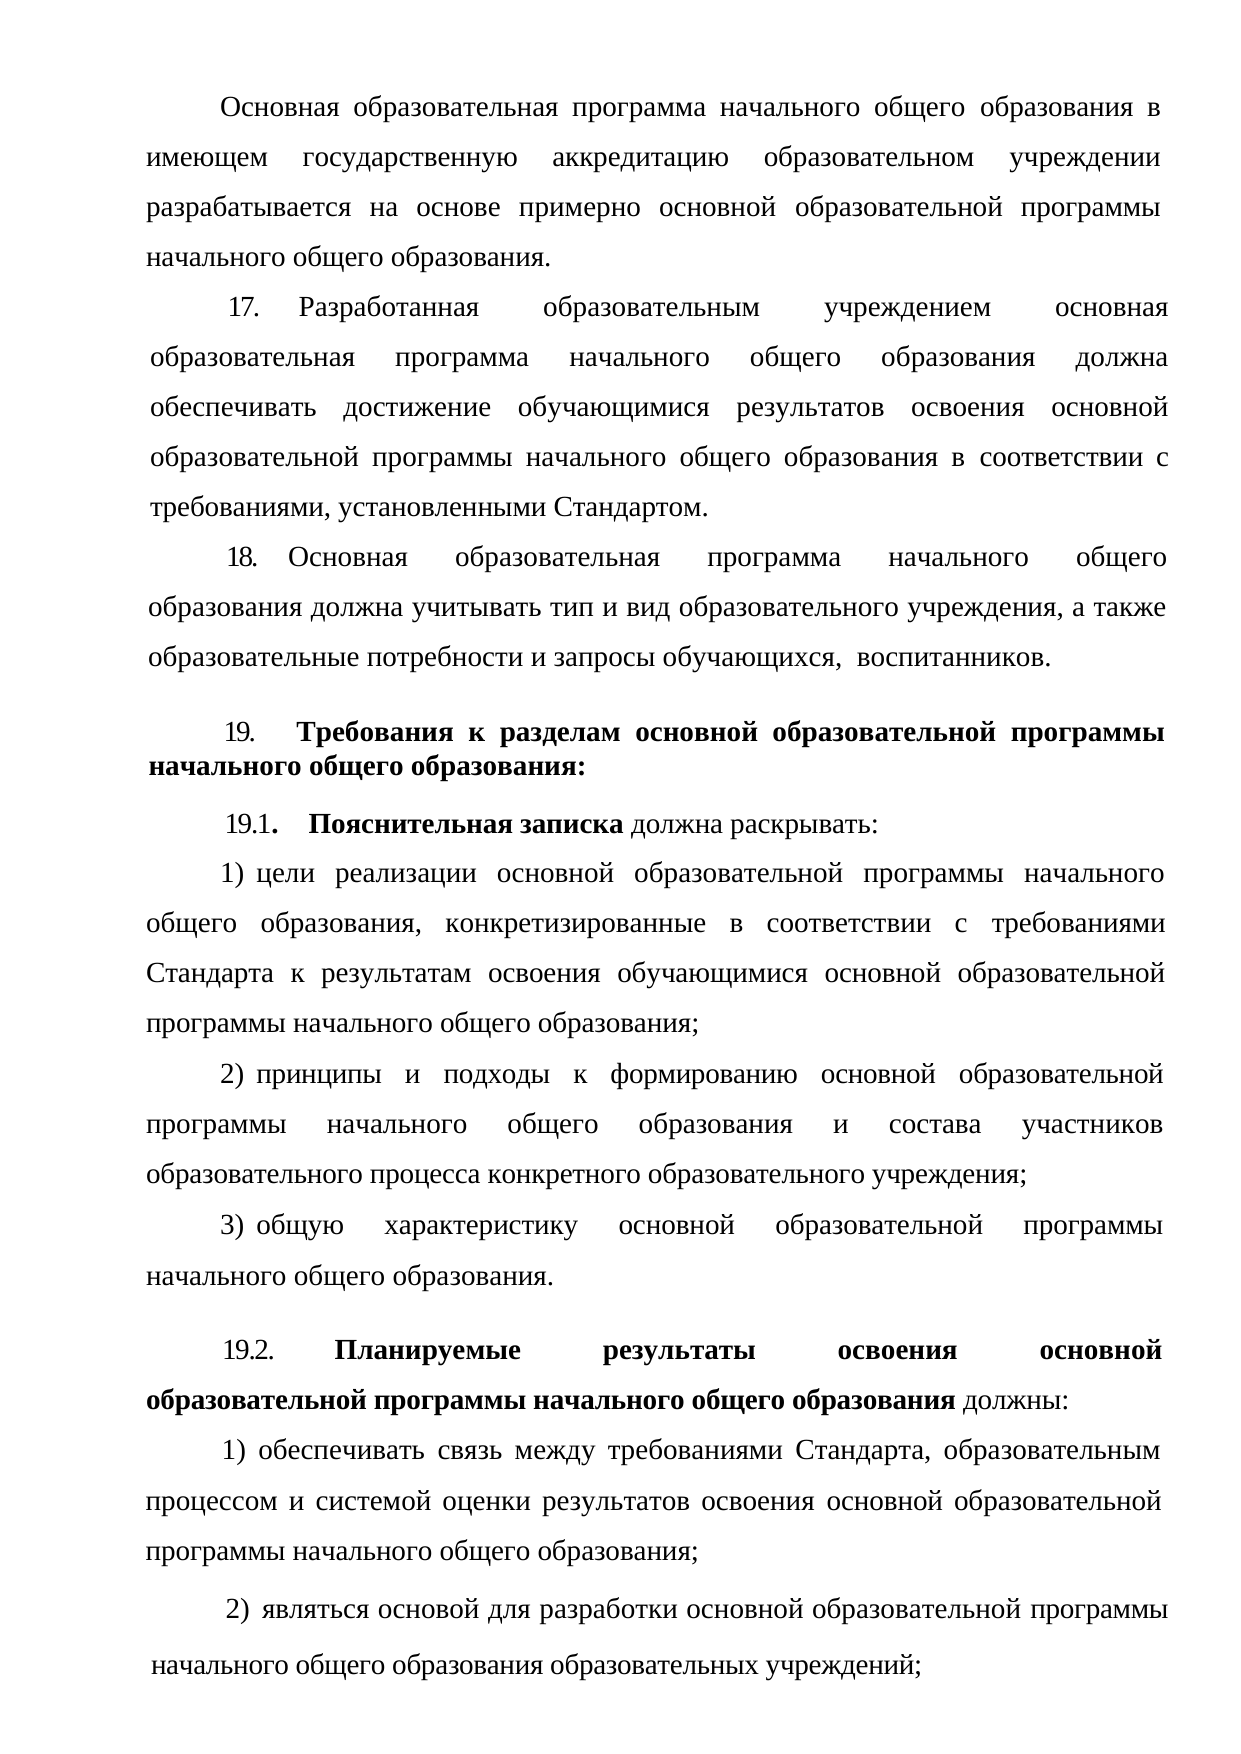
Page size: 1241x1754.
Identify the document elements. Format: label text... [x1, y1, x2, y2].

text 18. Основная образовательная программа начального общего образования должна учитывать тип и вид образовательного учреждения, а также образовательные потребности и запросы обучающихся, воспитанников. [148, 526, 1168, 676]
text 19. Требования к разделам основной образовательной программы начального общего образования: [148, 714, 1166, 782]
text 17. Разработанная образовательным учреждением основная образовательная программа начального общего образования должна обеспечивать достижение обучающимися результатов освоения основной образовательной программы начального общего образования в соответствии с требованиями, установленными Стандартом. [150, 276, 1169, 526]
list принципы и подходы к формированию основной образовательной программы начального общего образования и состава участников образовательного процесса конкретного образовательного учреждения; [146, 1043, 1164, 1193]
text 1) обеспечивать связь между требованиями Стандарта, образовательным процессом и системой оценки результатов освоения основной образовательной программы начального общего образования; [145, 1419, 1162, 1571]
text 19.2. Планируемые результаты освоения основной образовательной программы начального общего образования должны: [146, 1319, 1163, 1419]
text 19.1. Пояснительная записка должна раскрывать: [224, 806, 1169, 840]
list являться основой для разработки основной образовательной программы начального общего образования образовательных учреждений; [151, 1573, 1168, 1686]
list общую характеристику основной образовательной программы начального общего образования. [146, 1193, 1163, 1295]
text Основная образовательная программа начального общего образования в имеющем государственную аккредитацию образовательном учреждении разрабатывается на основе примерно основной образовательной программы начального общего образования. [146, 76, 1161, 276]
list цели реализации основной образовательной программы начального общего образования, конкретизированные в соответствии с требованиями Стандарта к результатам освоения обучающимися основной образовательной программы начального общего образования; [146, 843, 1166, 1043]
